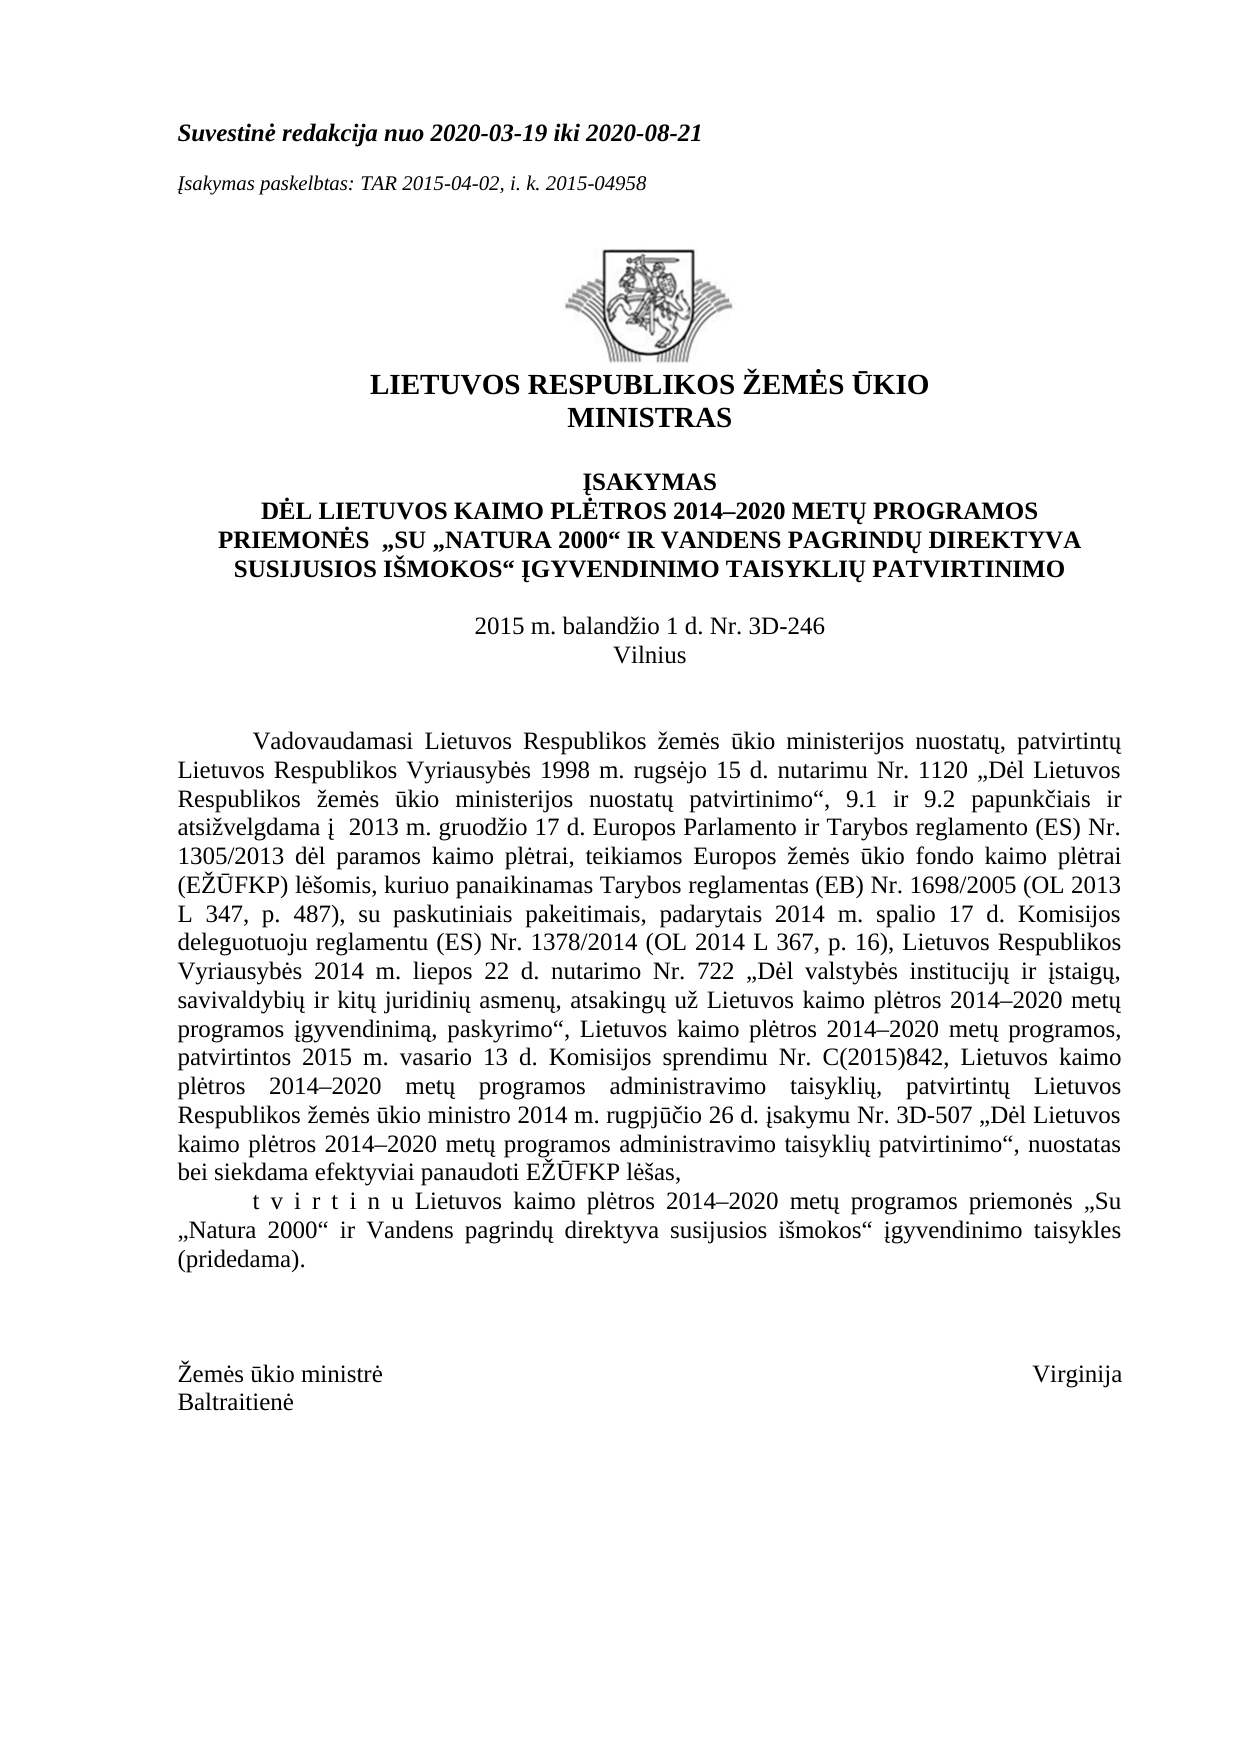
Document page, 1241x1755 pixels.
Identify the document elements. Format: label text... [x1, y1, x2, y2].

text DĖL LIETUVOS KAIMO PLĖTROS 2014–2020 METŲ PROGRAMOS PRIEMONĖS „SU „NATURA 2000“ IR VANDENS PAGRINDŲ DIREKTYVA SUSIJUSIOS IŠMOKOS“ ĮGYVENDINIMO TAISYKLIŲ PATVIRTINIMO [207, 496, 1093, 582]
text Vilnius [177, 640, 1122, 669]
text ĮSAKYMAS [177, 467, 1122, 496]
text Įsakymas paskelbtas: TAR 2015-04-02, i. k. 2015-04958 [177, 171, 1122, 195]
text Vadovaudamasi Lietuvos Respublikos žemės ūkio ministerijos nuostatų, patvirtintų Lietuvos Respublikos Vyriausybės 1998 m. rugsėjo 15 d. nutarimu Nr. 1120 „Dėl Lietuvos Respublikos žemės ūkio ministerijos nuostatų patvirtinimo“, 9.1 ir 9.2 papunkčiais ir atsižvelgdama į 2013 m. gruodžio 17 d. Europos Parlamento ir Tarybos reglamento (ES) Nr. 1305/2013 dėl paramos kaimo plėtrai, teikiamos Europos žemės ūkio fondo kaimo plėtrai (EŽŪFKP) lėšomis, kuriuo panaikinamas Tarybos reglamentas (EB) Nr. 1698/2005 (OL 2013 L 347, p. 487), su paskutiniais pakeitimais, padarytais 2014 m. spalio 17 d. Komisijos deleguotuoju reglamentu (ES) Nr. 1378/2014 (OL 2014 L 367, p. 16), Lietuvos Respublikos Vyriausybės 2014 m. liepos 22 d. nutarimo Nr. 722 „Dėl valstybės institucijų ir įstaigų, savivaldybių ir kitų juridinių asmenų, atsakingų už Lietuvos kaimo plėtros 2014–2020 metų programos įgyvendinimą, paskyrimo“, Lietuvos kaimo plėtros 2014–2020 metų programos, patvirtintos 2015 m. vasario 13 d. Komisijos sprendimu Nr. C(2015)842, Lietuvos kaimo plėtros 2014–2020 metų programos administravimo taisyklių, patvirtintų Lietuvos Respublikos žemės ūkio ministro 2014 m. rugpjūčio 26 d. įsakymu Nr. 3D-507 „Dėl Lietuvos kaimo plėtros 2014–2020 metų programos administravimo taisyklių patvirtinimo“, nuostatas bei siekdama efektyviai panaudoti EŽŪFKP lėšas, [177, 726, 1122, 1186]
text MINISTRAS [177, 400, 1122, 434]
text Žemės ūkio ministrė Virginija Baltraitienė [177, 1359, 1122, 1416]
text 2015 m. balandžio 1 d. Nr. 3D-246 [177, 611, 1122, 640]
text Suvestinė redakcija nuo 2020-03-19 iki 2020-08-21 [177, 118, 1122, 147]
text LIETUVOS RESPUBLIKOS ŽEMĖS ŪKIO [177, 367, 1122, 400]
text t v i r t i n u Lietuvos kaimo plėtros 2014–2020 metų programos priemonės „Su „Natura 2000“ ir Vandens pagrindų direktyva susijusios išmokos“ įgyvendinimo taisykles (pridedama). [177, 1186, 1122, 1272]
